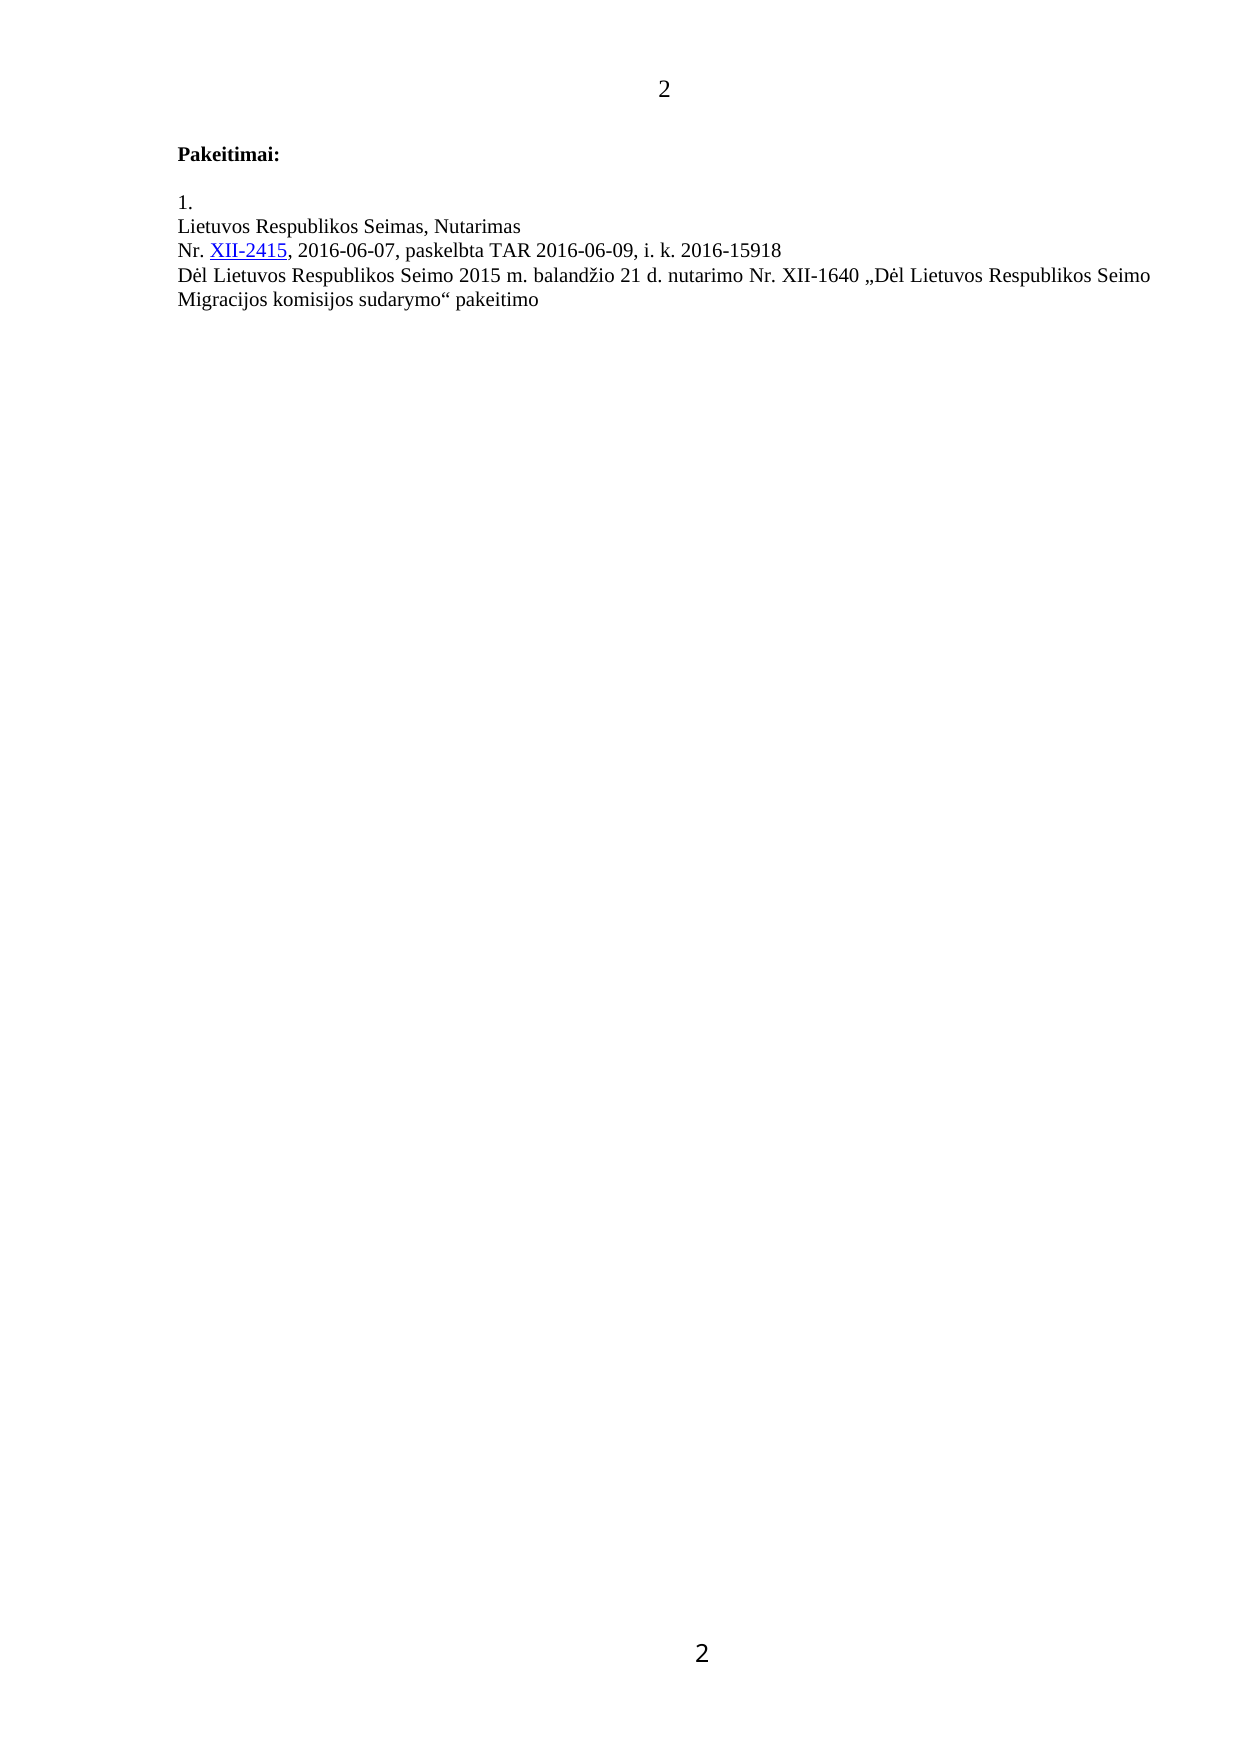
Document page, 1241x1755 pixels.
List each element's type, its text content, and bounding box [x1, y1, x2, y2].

text 1. [177, 190, 1152, 214]
text Dėl Lietuvos Respublikos Seimo 2015 m. balandžio 21 d. nutarimo Nr. XII-1640 „Dėl Lietuvos Respublikos Seimo Migracijos komisijos sudarymo“ pakeitimo [177, 262, 1152, 311]
text Lietuvos Respublikos Seimas, Nutarimas [177, 214, 1152, 238]
text Pakeitimai: [177, 142, 1152, 166]
text Nr. XII-2415, 2016-06-07, paskelbta TAR 2016-06-09, i. k. 2016-15918 [177, 238, 1152, 262]
